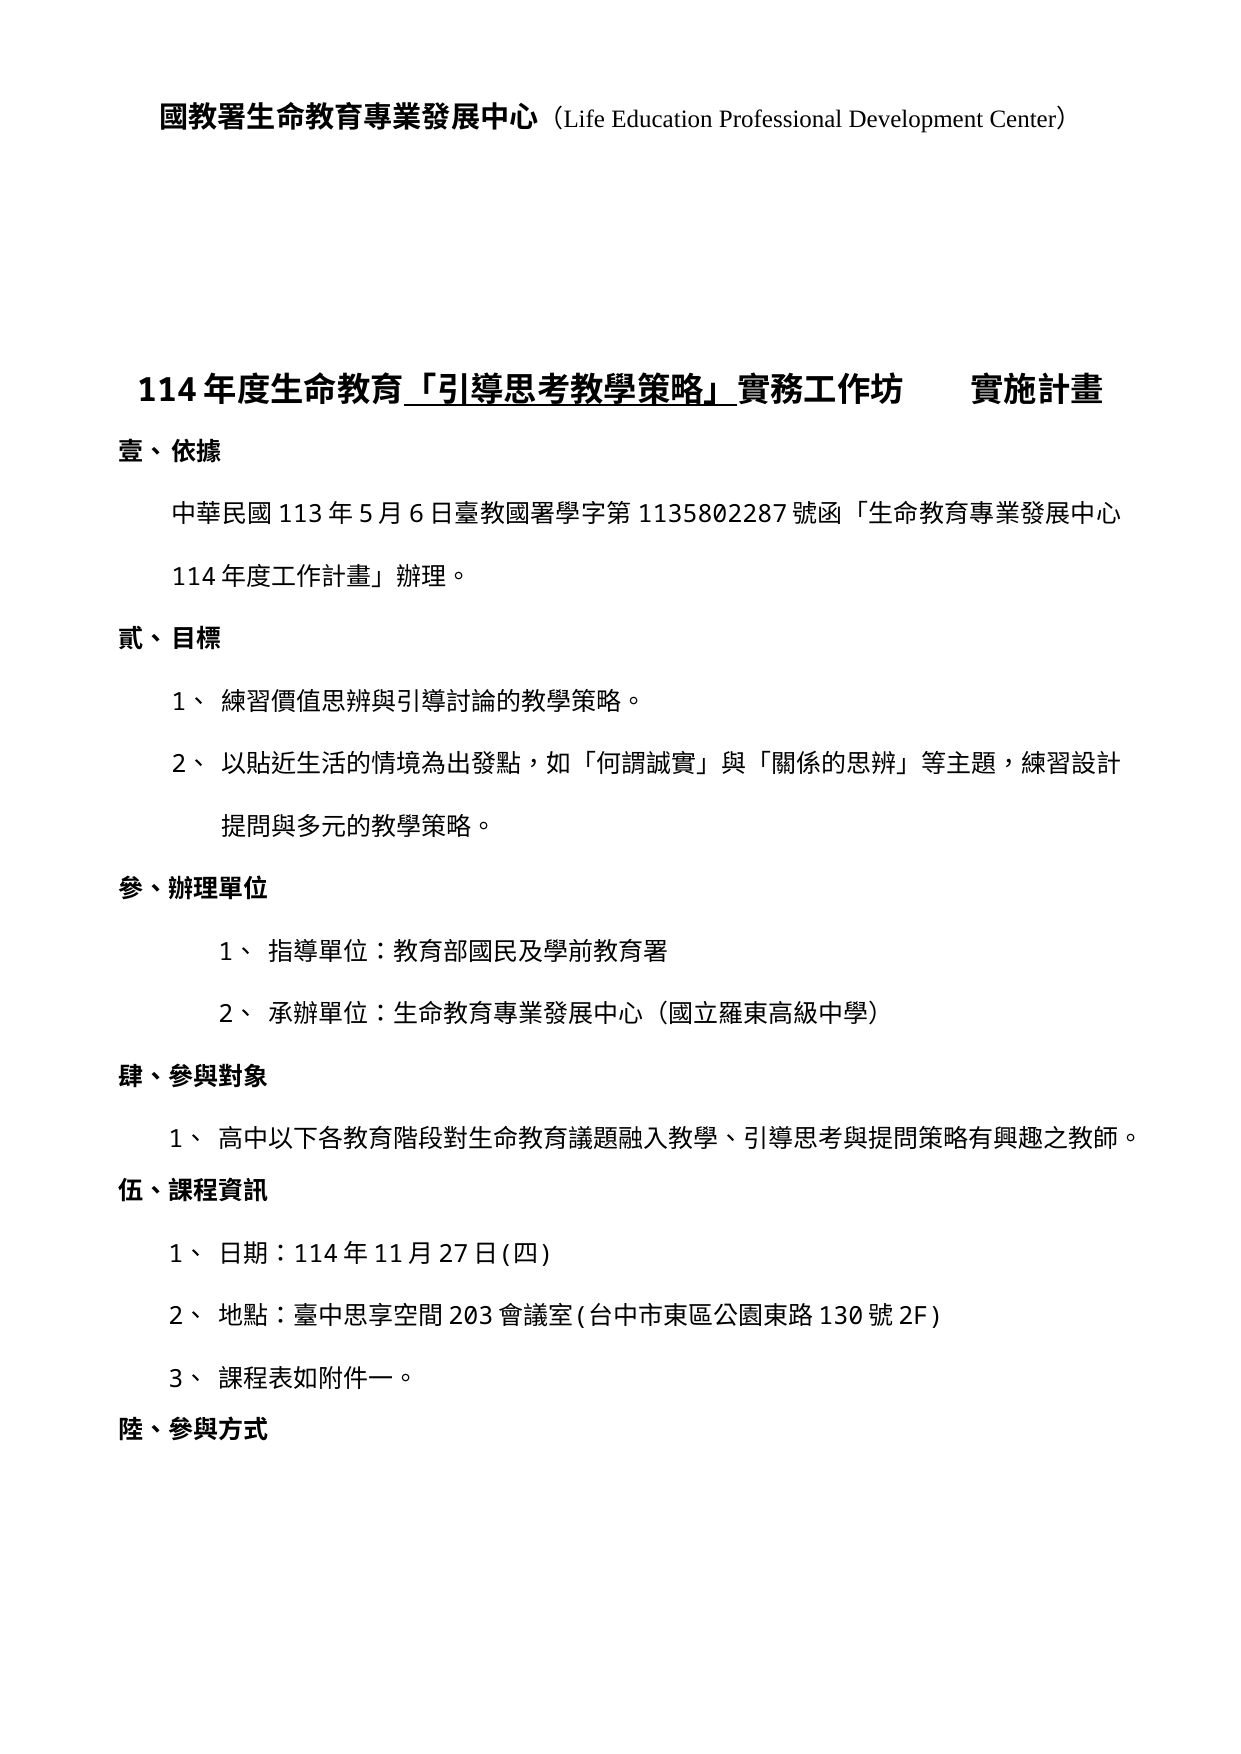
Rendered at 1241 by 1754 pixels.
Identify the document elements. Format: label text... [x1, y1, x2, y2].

text 肆、參與對象 [118, 1032, 1122, 1095]
list 目標 [118, 595, 1122, 657]
list 依據 [118, 407, 1122, 470]
text 伍、課程資訊 [118, 1157, 1122, 1209]
text 參、辦理單位 [118, 845, 1122, 907]
list 指導單位：教育部國民及學前教育署 [218, 907, 1122, 970]
text 中華民國113年5月6日臺教國署學字第1135802287號函「生命教育專業發展中心114年度工作計畫」辦理。 [171, 470, 1122, 595]
list 承辦單位：生命教育專業發展中心（國立羅東高級中學） [218, 970, 1122, 1032]
list 日期：114年11月27日(四) [168, 1209, 1122, 1272]
list 以貼近生活的情境為出發點，如「何謂誠實」與「關係的思辨」等主題，練習設計提問與多元的教學策略。 [171, 720, 1122, 845]
list 地點：臺中思享空間203會議室(台中市東區公園東路130號2F) [168, 1272, 1122, 1334]
text 114年度生命教育「引導思考教學策略」實務工作坊 實施計畫 [118, 345, 1122, 407]
list 課程表如附件一。 [168, 1334, 1122, 1397]
list 高中以下各教育階段對生命教育議題融入教學、引導思考與提問策略有興趣之教師。 [168, 1095, 1122, 1157]
list 練習價值思辨與引導討論的教學策略。 [171, 657, 1122, 720]
text 陸、參與方式 [118, 1397, 1122, 1449]
